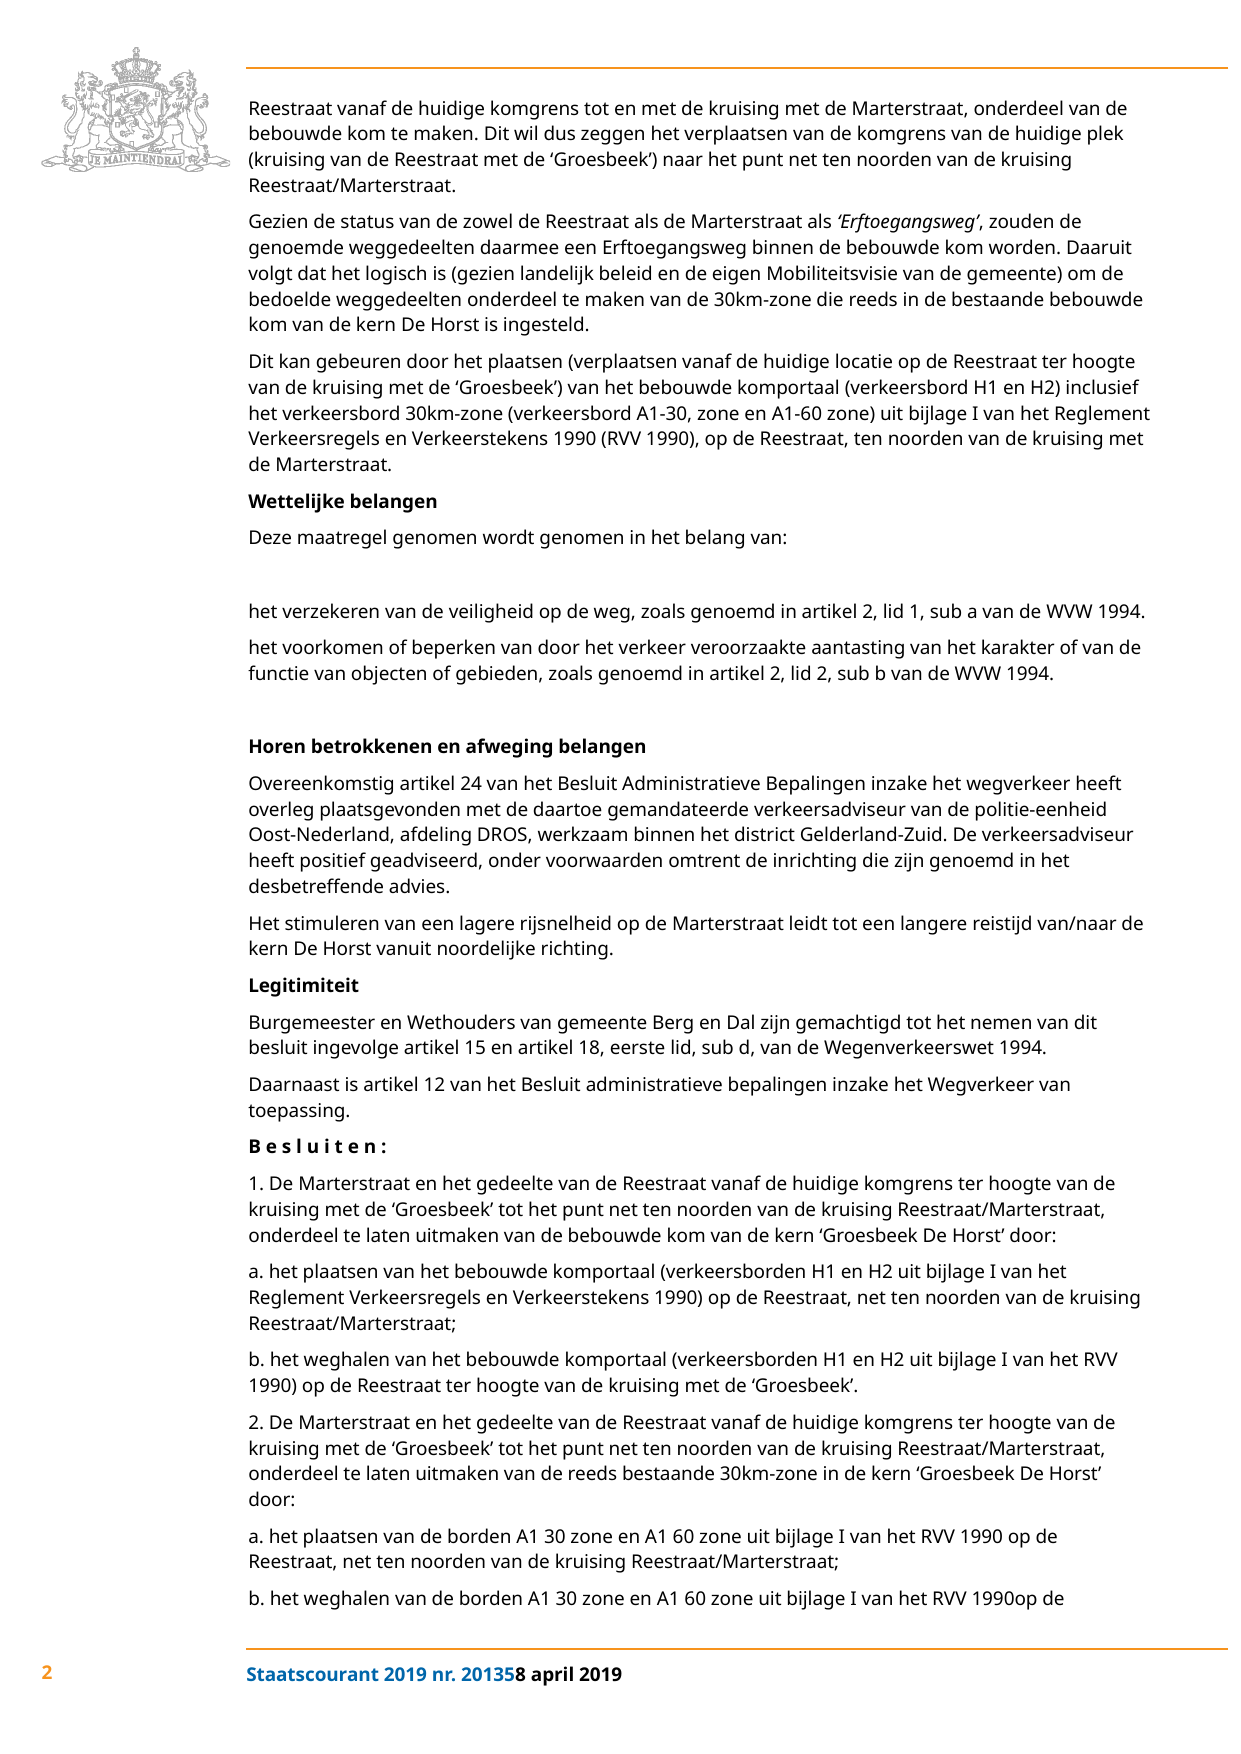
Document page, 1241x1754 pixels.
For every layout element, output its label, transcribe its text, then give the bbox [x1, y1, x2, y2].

text Legitimiteit [248, 972, 1152, 998]
text Gezien de status van de zowel de Reestraat als de Marterstraat als ‘Erftoegangsweg’, zouden de genoemde weggedeelten daarmee een Erftoegangsweg binnen de bebouwde kom worden. Daaruit volgt dat het logisch is (gezien landelijk beleid en de eigen Mobiliteitsvisie van de gemeente) om de bedoelde weggedeelten onderdeel te maken van de 30km-zone die reeds in de bestaande bebouwde kom van de kern De Horst is ingesteld. [248, 209, 1152, 337]
text Burgemeester en Wethouders van gemeente Berg en Dal zijn gemachtigd tot het nemen van dit besluit ingevolge artikel 15 en artikel 18, eerste lid, sub d, van de Wegenverkeerswet 1994. [248, 1009, 1152, 1060]
text B e s l u i t e n : [248, 1134, 1152, 1159]
text Overeenkomstig artikel 24 van het Besluit Administratieve Bepalingen inzake het wegverkeer heeft overleg plaatsgevonden met de daartoe gemandateerde verkeersadviseur van de politie-eenheid Oost-Nederland, afdeling DROS, werkzaam binnen het district Gelderland-Zuid. De verkeersadviseur heeft positief geadviseerd, onder voorwaarden omtrent de inrichting die zijn genoemd in het desbetreffende advies. [248, 770, 1152, 899]
text Wettelijke belangen [248, 488, 1152, 513]
text het verzekeren van de veiligheid op de weg, zoals genoemd in artikel 2, lid 1, sub a van de WVW 1994. [248, 598, 1152, 623]
text b. het weghalen van het bebouwde komportaal (verkeersborden H1 en H2 uit bijlage I van het RVV 1990) op de Reestraat ter hoogte van de kruising met de ‘Groesbeek’. [248, 1347, 1152, 1398]
text Het stimuleren van een lagere rijsnelheid op de Marterstraat leidt tot een langere reistijd van/naar de kern De Horst vanuit noordelijke richting. [248, 910, 1152, 961]
picture [41, 47, 231, 172]
text 1. De Marterstraat en het gedeelte van de Reestraat vanaf de huidige komgrens ter hoogte van de kruising met de ‘Groesbeek’ tot het punt net ten noorden van de kruising Reestraat/Marterstraat, onderdeel te laten uitmaken van de bebouwde kom van de kern ‘Groesbeek De Horst’ door: [248, 1170, 1152, 1247]
text a. het plaatsen van de borden A1 30 zone en A1 60 zone uit bijlage I van het RVV 1990 op de Reestraat, net ten noorden van de kruising Reestraat/Marterstraat; [248, 1523, 1152, 1574]
text Daarnaast is artikel 12 van het Besluit administratieve bepalingen inzake het Wegverkeer van toepassing. [248, 1071, 1152, 1123]
text 2. De Marterstraat en het gedeelte van de Reestraat vanaf de huidige komgrens ter hoogte van de kruising met de ‘Groesbeek’ tot het punt net ten noorden van de kruising Reestraat/Marterstraat, onderdeel te laten uitmaken van de reeds bestaande 30km-zone in de kern ‘Groesbeek De Horst’ door: [248, 1409, 1152, 1512]
text a. het plaatsen van het bebouwde komportaal (verkeersborden H1 en H2 uit bijlage I van het Reglement Verkeersregels en Verkeerstekens 1990) op de Reestraat, net ten noorden van de kruising Reestraat/Marterstraat; [248, 1258, 1152, 1336]
text b. het weghalen van de borden A1 30 zone en A1 60 zone uit bijlage I van het RVV 1990op de [248, 1585, 1152, 1611]
text het voorkomen of beperken van door het verkeer veroorzaakte aantasting van het karakter of van de functie van objecten of gebieden, zoals genoemd in artikel 2, lid 2, sub b van de WVW 1994. [248, 634, 1152, 686]
text Horen betrokkenen en afweging belangen [248, 733, 1152, 759]
text Dit kan gebeuren door het plaatsen (verplaatsen vanaf de huidige locatie op de Reestraat ter hoogte van de kruising met de ‘Groesbeek’) van het bebouwde komportaal (verkeersbord H1 en H2) inclusief het verkeersbord 30km-zone (verkeersbord A1-30, zone en A1-60 zone) uit bijlage I van het Reglement Verkeersregels en Verkeerstekens 1990 (RVV 1990), op de Reestraat, ten noorden van de kruising met de Marterstraat. [248, 348, 1152, 477]
text Deze maatregel genomen wordt genomen in het belang van: [248, 524, 1152, 550]
text Reestraat vanaf de huidige komgrens tot en met de kruising met de Marterstraat, onderdeel van de bebouwde kom te maken. Dit wil dus zeggen het verplaatsen van de komgrens van de huidige plek (kruising van de Reestraat met de ‘Groesbeek’) naar het punt net ten noorden van de kruising Reestraat/Marterstraat. [248, 95, 1152, 198]
